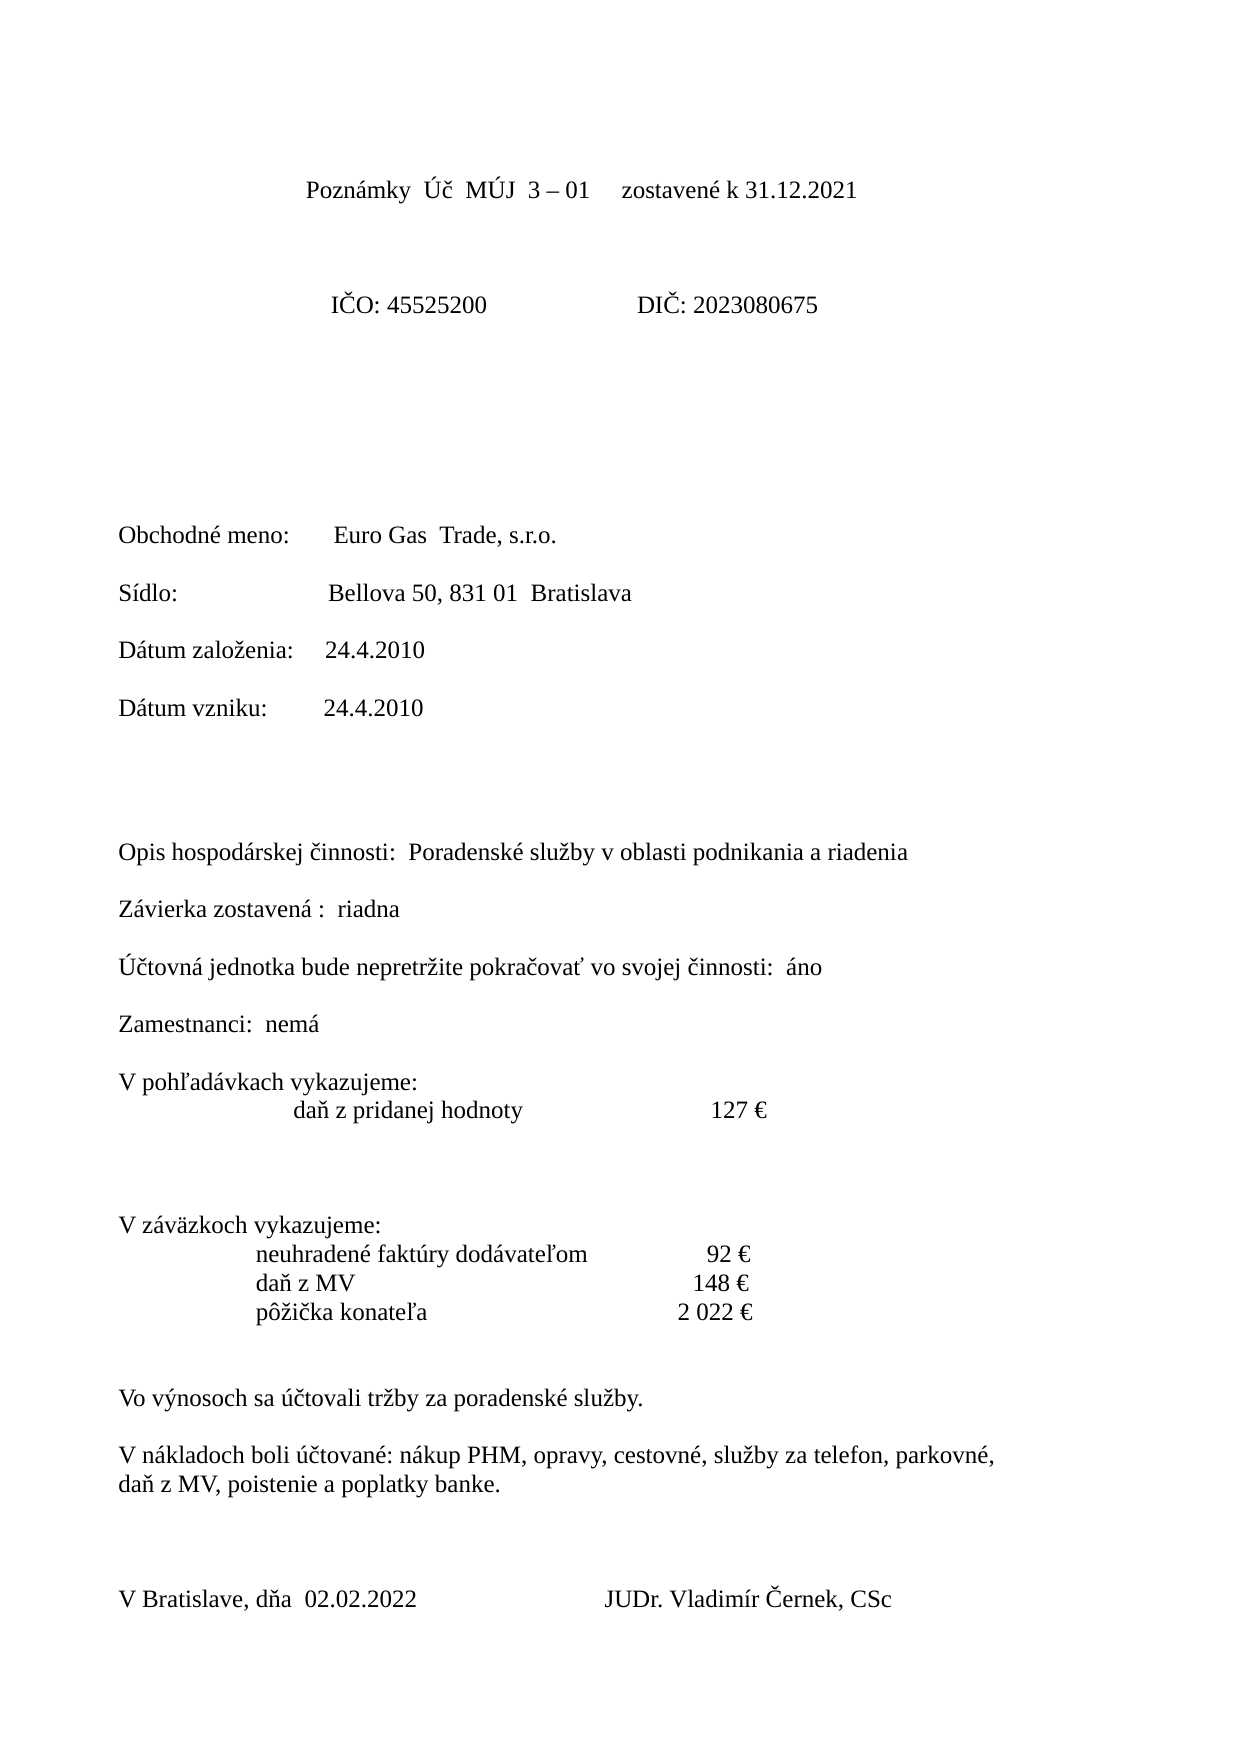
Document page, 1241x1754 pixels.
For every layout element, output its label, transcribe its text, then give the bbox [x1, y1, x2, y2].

text Účtovná jednotka bude nepretržite pokračovať vo svojej činnosti: áno [118, 952, 1122, 981]
text Závierka zostavená : riadna [118, 894, 1122, 923]
text daň z pridanej hodnoty 127 € [118, 1096, 1122, 1124]
text Dátum založenia: 24.4.2010 [118, 636, 1122, 664]
text V Bratislave, dňa 02.02.2022 JUDr. Vladimír Černek, CSc [118, 1584, 1122, 1613]
text V nákladoch boli účtované: nákup PHM, opravy, cestovné, služby za telefon, parkovné, [118, 1441, 1122, 1469]
text daň z MV, poistenie a poplatky banke. [118, 1469, 1122, 1498]
text Sídlo: Bellova 50, 831 01 Bratislava [118, 578, 1122, 607]
text Vo výnosoch sa účtovali tržby za poradenské služby. [118, 1383, 1122, 1412]
text neuhradené faktúry dodávateľom 92 € [118, 1239, 1122, 1268]
text Zamestnanci: nemá [118, 1009, 1122, 1038]
text Poznámky Úč MÚJ 3 – 01 zostavené k 31.12.2021 [118, 176, 1122, 204]
text V záväzkoch vykazujeme: [118, 1211, 1122, 1239]
text Obchodné meno: Euro Gas Trade, s.r.o. [118, 521, 1122, 549]
text Dátum vzniku: 24.4.2010 [118, 693, 1122, 722]
text daň z MV 148 € [118, 1268, 1122, 1297]
text pôžička konateľa 2 022 € [118, 1297, 1122, 1326]
text Opis hospodárskej činnosti: Poradenské služby v oblasti podnikania a riadenia [118, 837, 1122, 866]
text IČO: 45525200 DIČ: 2023080675 [118, 291, 1122, 319]
text V pohľadávkach vykazujeme: [118, 1067, 1122, 1096]
